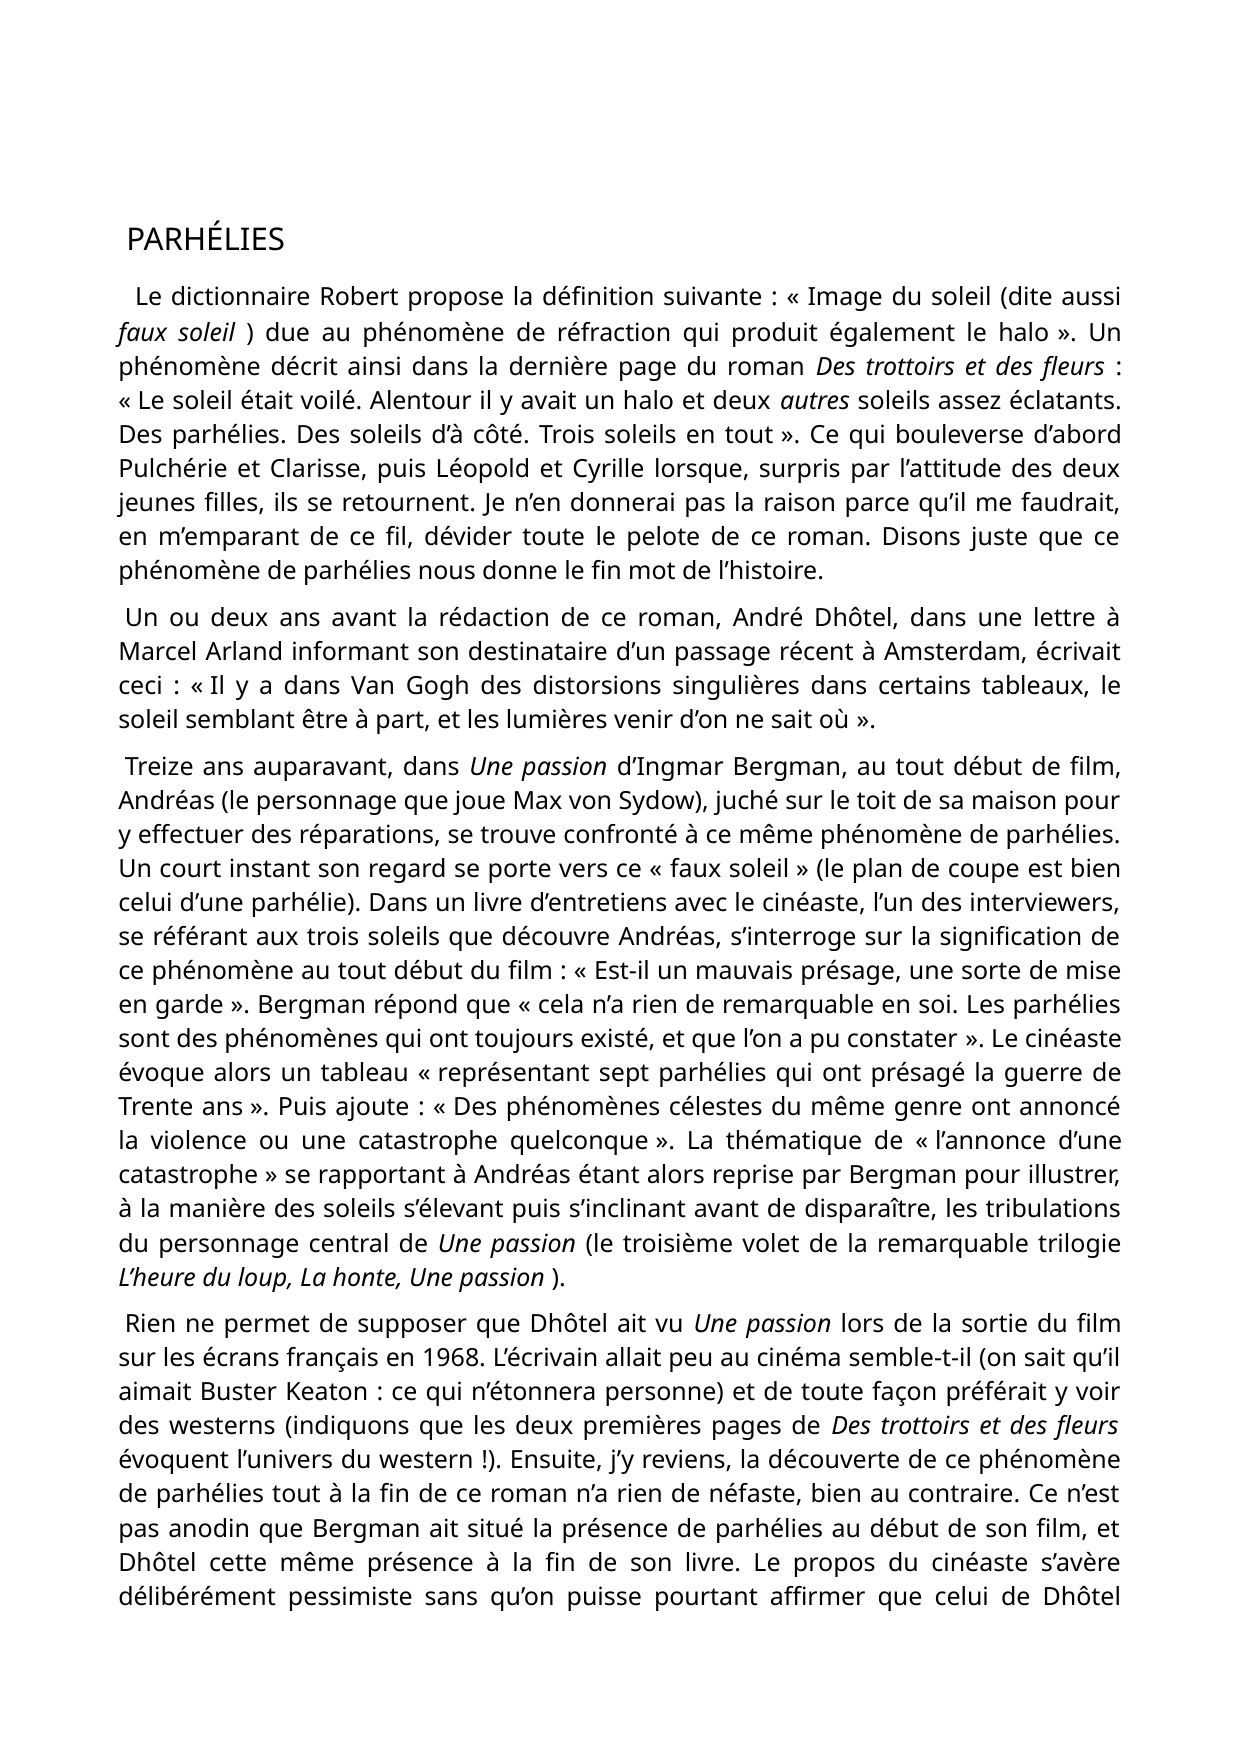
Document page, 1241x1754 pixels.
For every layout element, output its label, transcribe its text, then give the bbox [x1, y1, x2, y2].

text PARHÉLIES [118, 217, 1122, 259]
text Rien ne permet de supposer que Dhôtel ait vu Une passion lors de la sortie du film sur les écrans français en 1968. L’écrivain allait peu au cinéma semble-t-il (on sait qu’il aimait Buster Keaton : ce qui n’étonnera personne) et de toute façon préférait y voir des westerns (indiquons que les deux premières pages de Des trottoirs et des fleurs évoquent l’univers du western !). Ensuite, j’y reviens, la découverte de ce phénomène de parhélies tout à la fin de ce roman n’a rien de néfaste, bien au contraire. Ce n’est pas anodin que Bergman ait situé la présence de parhélies au début de son film, et Dhôtel cette même présence à la fin de son livre. Le propos du cinéaste s’avère délibérément pessimiste sans qu’on puisse pourtant affirmer que celui de Dhôtel [118, 1306, 1122, 1612]
text Le dictionnaire Robert propose la définition suivante : « Image du soleil (dite aussi faux soleil ) due au phénomène de réfraction qui produit également le halo ». Un phénomène décrit ainsi dans la dernière page du roman Des trottoirs et des fleurs : « Le soleil était voilé. Alentour il y avait un halo et deux autres soleils assez éclatants. Des parhélies. Des soleils d’à côté. Trois soleils en tout ». Ce qui bouleverse d’abord Pulchérie et Clarisse, puis Léopold et Cyrille lorsque, surpris par l’attitude des deux jeunes filles, ils se retournent. Je n’en donnerai pas la raison parce qu’il me faudrait, en m’emparant de ce fil, dévider toute le pelote de ce roman. Disons juste que ce phénomène de parhélies nous donne le fin mot de l’histoire. [118, 272, 1122, 587]
text Un ou deux ans avant la rédaction de ce roman, André Dhôtel, dans une lettre à Marcel Arland informant son destinataire d’un passage récent à Amsterdam, écrivait ceci : « Il y a dans Van Gogh des distorsions singulières dans certains tableaux, le soleil semblant être à part, et les lumières venir d’on ne sait où ». [118, 599, 1122, 736]
text Treize ans auparavant, dans Une passion d’Ingmar Bergman, au tout début de film, Andréas (le personnage que joue Max von Sydow), juché sur le toit de sa maison pour y effectuer des réparations, se trouve confronté à ce même phénomène de parhélies. Un court instant son regard se porte vers ce « faux soleil » (le plan de coupe est bien celui d’une parhélie). Dans un livre d’entretiens avec le cinéaste, l’un des interviewers, se référant aux trois soleils que découvre Andréas, s’interroge sur la signification de ce phénomène au tout début du film : « Est-il un mauvais présage, une sorte de mise en garde ». Bergman répond que « cela n’a rien de remarquable en soi. Les parhélies sont des phénomènes qui ont toujours existé, et que l’on a pu constater ». Le cinéaste évoque alors un tableau « représentant sept parhélies qui ont présagé la guerre de Trente ans ». Puis ajoute : « Des phénomènes célestes du même genre ont annoncé la violence ou une catastrophe quelconque ». La thématique de « l’annonce d’une catastrophe » se rapportant à Andréas étant alors reprise par Bergman pour illustrer, à la manière des soleils s’élevant puis s’inclinant avant de disparaître, les tribulations du personnage central de Une passion (le troisième volet de la remarquable trilogie L’heure du loup, La honte, Une passion ). [118, 748, 1122, 1293]
